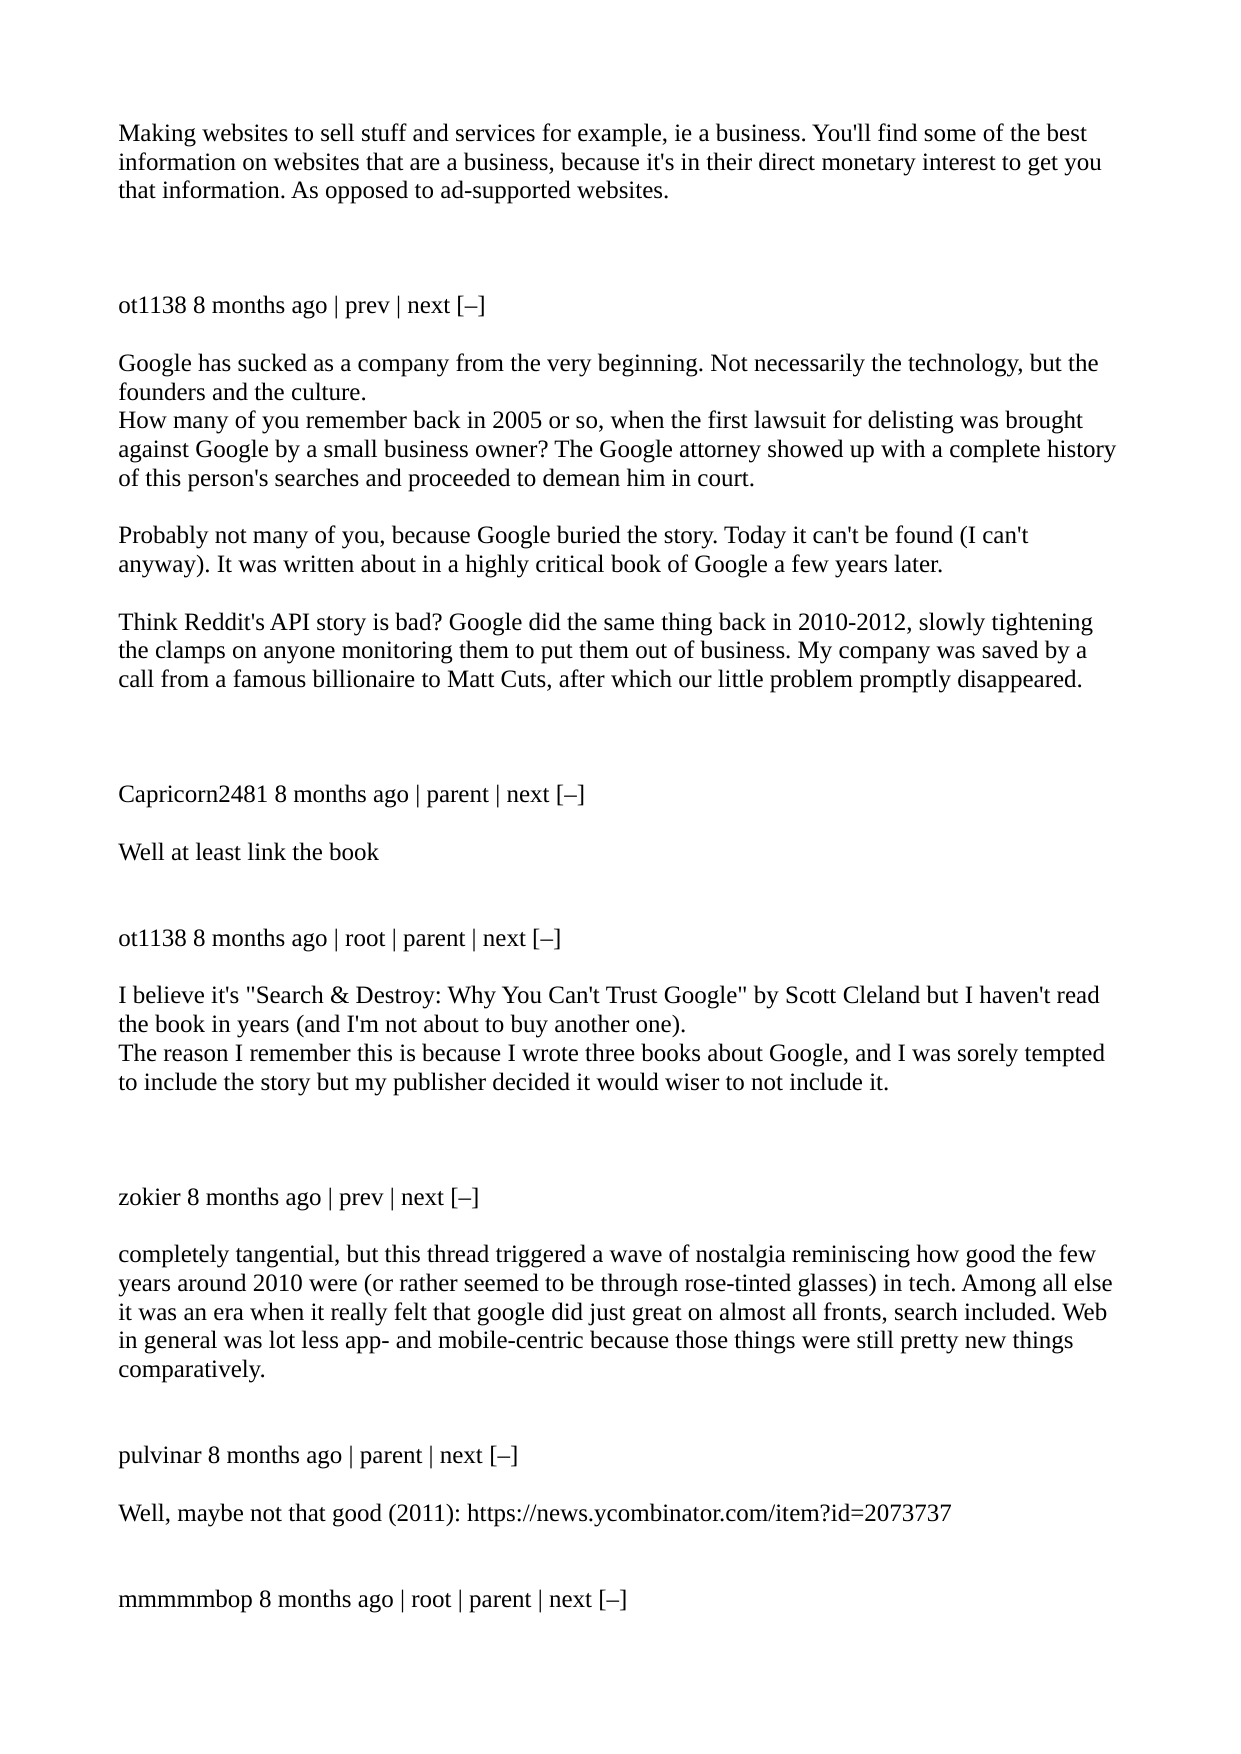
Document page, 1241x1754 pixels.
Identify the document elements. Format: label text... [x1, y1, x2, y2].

text completely tangential, but this thread triggered a wave of nostalgia reminiscing how good the few years around 2010 were (or rather seemed to be through rose-tinted glasses) in tech. Among all else it was an era when it really felt that google did just great on almost all fronts, search included. Web in general was lot less app- and mobile-centric because those things were still pretty new things comparatively. [118, 1239, 1122, 1383]
text ot1138 8 months ago | prev | next [–] [118, 291, 1122, 319]
text ot1138 8 months ago | root | parent | next [–] [118, 923, 1122, 952]
text The reason I remember this is because I wrote three books about Google, and I was sorely tempted to include the story but my publisher decided it would wiser to not include it. [118, 1038, 1122, 1096]
text mmmmmbop 8 months ago | root | parent | next [–] [118, 1584, 1122, 1613]
text Making websites to sell stuff and services for example, ie a business. You'll find some of the best information on websites that are a business, because it's in their direct monetary interest to get you that information. As opposed to ad-supported websites. [118, 118, 1122, 204]
text Google has sucked as a company from the very beginning. Not necessarily the technology, but the founders and the culture. [118, 348, 1122, 406]
text Well, maybe not that good (2011): https://news.ycombinator.com/item?id=2073737 [118, 1498, 1122, 1527]
text pulvinar 8 months ago | parent | next [–] [118, 1441, 1122, 1469]
text Well at least link the book [118, 837, 1122, 866]
text Think Reddit's API story is bad? Google did the same thing back in 2010-2012, slowly tightening the clamps on anyone monitoring them to put them out of business. My company was saved by a call from a famous billionaire to Matt Cuts, after which our little problem promptly disappeared. [118, 607, 1122, 693]
text Probably not many of you, because Google buried the story. Today it can't be found (I can't anyway). It was written about in a highly critical book of Google a few years later. [118, 521, 1122, 578]
text zokier 8 months ago | prev | next [–] [118, 1182, 1122, 1211]
text How many of you remember back in 2005 or so, when the first lawsuit for delisting was brought against Google by a small business owner? The Google attorney showed up with a complete history of this person's searches and proceeded to demean him in court. [118, 406, 1122, 492]
text I believe it's "Search & Destroy: Why You Can't Trust Google" by Scott Cleland but I haven't read the book in years (and I'm not about to buy another one). [118, 981, 1122, 1038]
text Capricorn2481 8 months ago | parent | next [–] [118, 779, 1122, 808]
